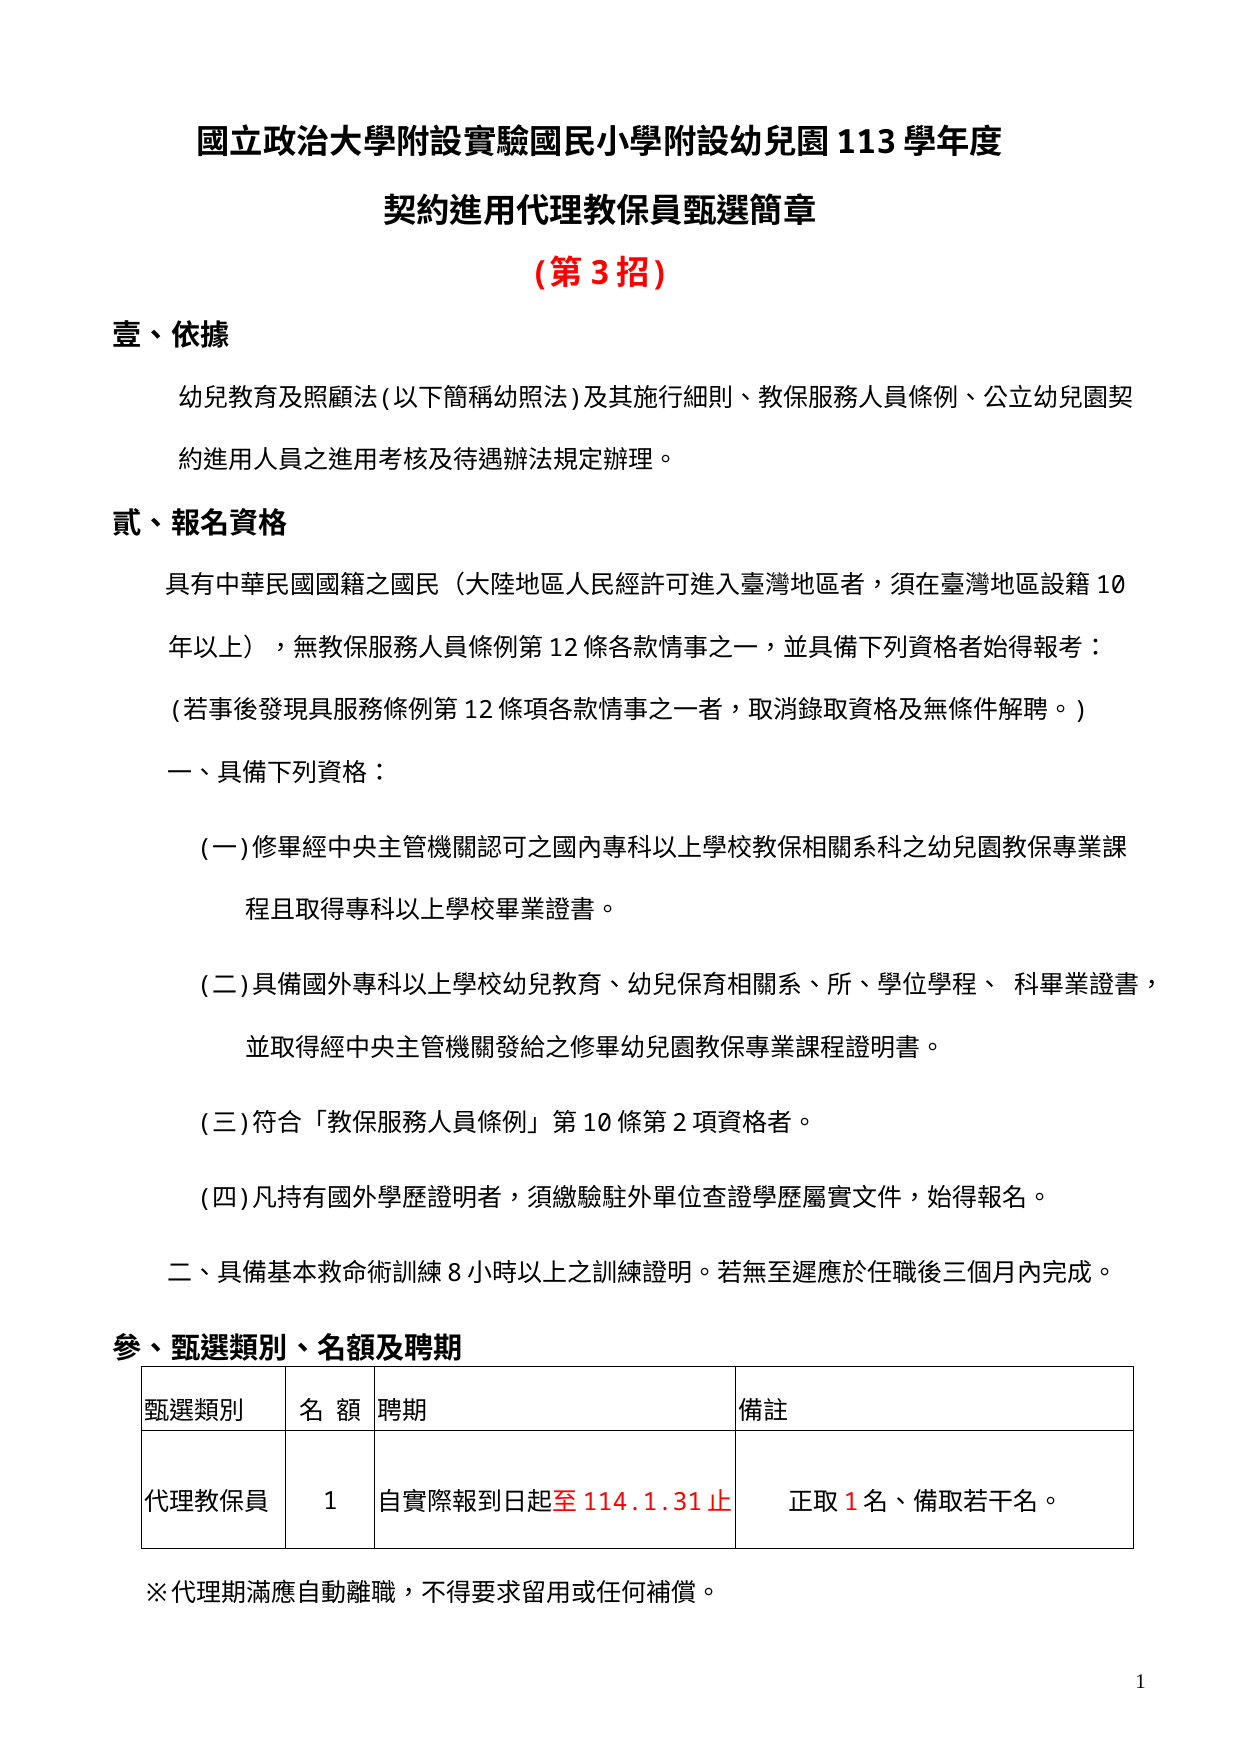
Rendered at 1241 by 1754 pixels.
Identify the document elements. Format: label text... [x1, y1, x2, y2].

text 契約進用代理教保員甄選簡章 [53, 166, 1146, 229]
text (四)凡持有國外學歷證明者，須繳驗駐外單位查證學歷屬實文件，始得報名。 [197, 1154, 1146, 1216]
text (第3招) [53, 229, 1146, 291]
table_cell 代理教保員 [142, 1431, 285, 1547]
text (若事後發現具服務條例第12條項各款情事之一者，取消錄取資格及無條件解聘。) [168, 666, 1146, 729]
table_header 聘期 [375, 1367, 735, 1430]
text 幼兒教育及照顧法(以下簡稱幼照法)及其施行細則、教保服務人員條例、公立幼兒園契約進用人員之進用考核及待遇辦法規定辦理。 [178, 354, 1146, 479]
text (二)具備國外專科以上學校幼兒教育、幼兒保育相關系、所、學位學程、 科畢業證書，並取得經中央主管機關發給之修畢幼兒園教保專業課程證明書。 [197, 941, 1146, 1066]
list 甄選類別、名額及聘期 [112, 1304, 1146, 1366]
text 一、具備下列資格： [142, 729, 1146, 791]
text 年以上），無教保服務人員條例第12條各款情事之一，並具備下列資格者始得報考： [168, 604, 1146, 666]
text ※代理期滿應自動離職，不得要求留用或任何補償。 [142, 1548, 1158, 1611]
table_header 甄選類別 [142, 1367, 285, 1430]
list 依據 [112, 291, 1146, 354]
subtitle 國立政治大學附設實驗國民小學附設幼兒園113學年度 [53, 97, 1146, 160]
table_header 名 額 [286, 1367, 374, 1430]
table_cell 自實際報到日起至114.1.31止 [375, 1431, 735, 1547]
table_header 備註 [736, 1367, 1133, 1430]
text 具有中華民國國籍之國民（大陸地區人民經許可進入臺灣地區者，須在臺灣地區設籍10 [53, 541, 1146, 604]
text (一)修畢經中央主管機關認可之國內專科以上學校教保相關系科之幼兒園教保專業課程且取得專科以上學校畢業證書。 [197, 804, 1146, 929]
table_cell 1 [286, 1431, 374, 1547]
list 報名資格 [112, 479, 1146, 541]
text 二、具備基本救命術訓練8小時以上之訓練證明。若無至遲應於任職後三個月內完成。 [142, 1229, 1146, 1291]
table_cell 正取1名、備取若干名。 [736, 1431, 1133, 1547]
text (三)符合「教保服務人員條例」第10條第2項資格者。 [197, 1079, 1146, 1141]
